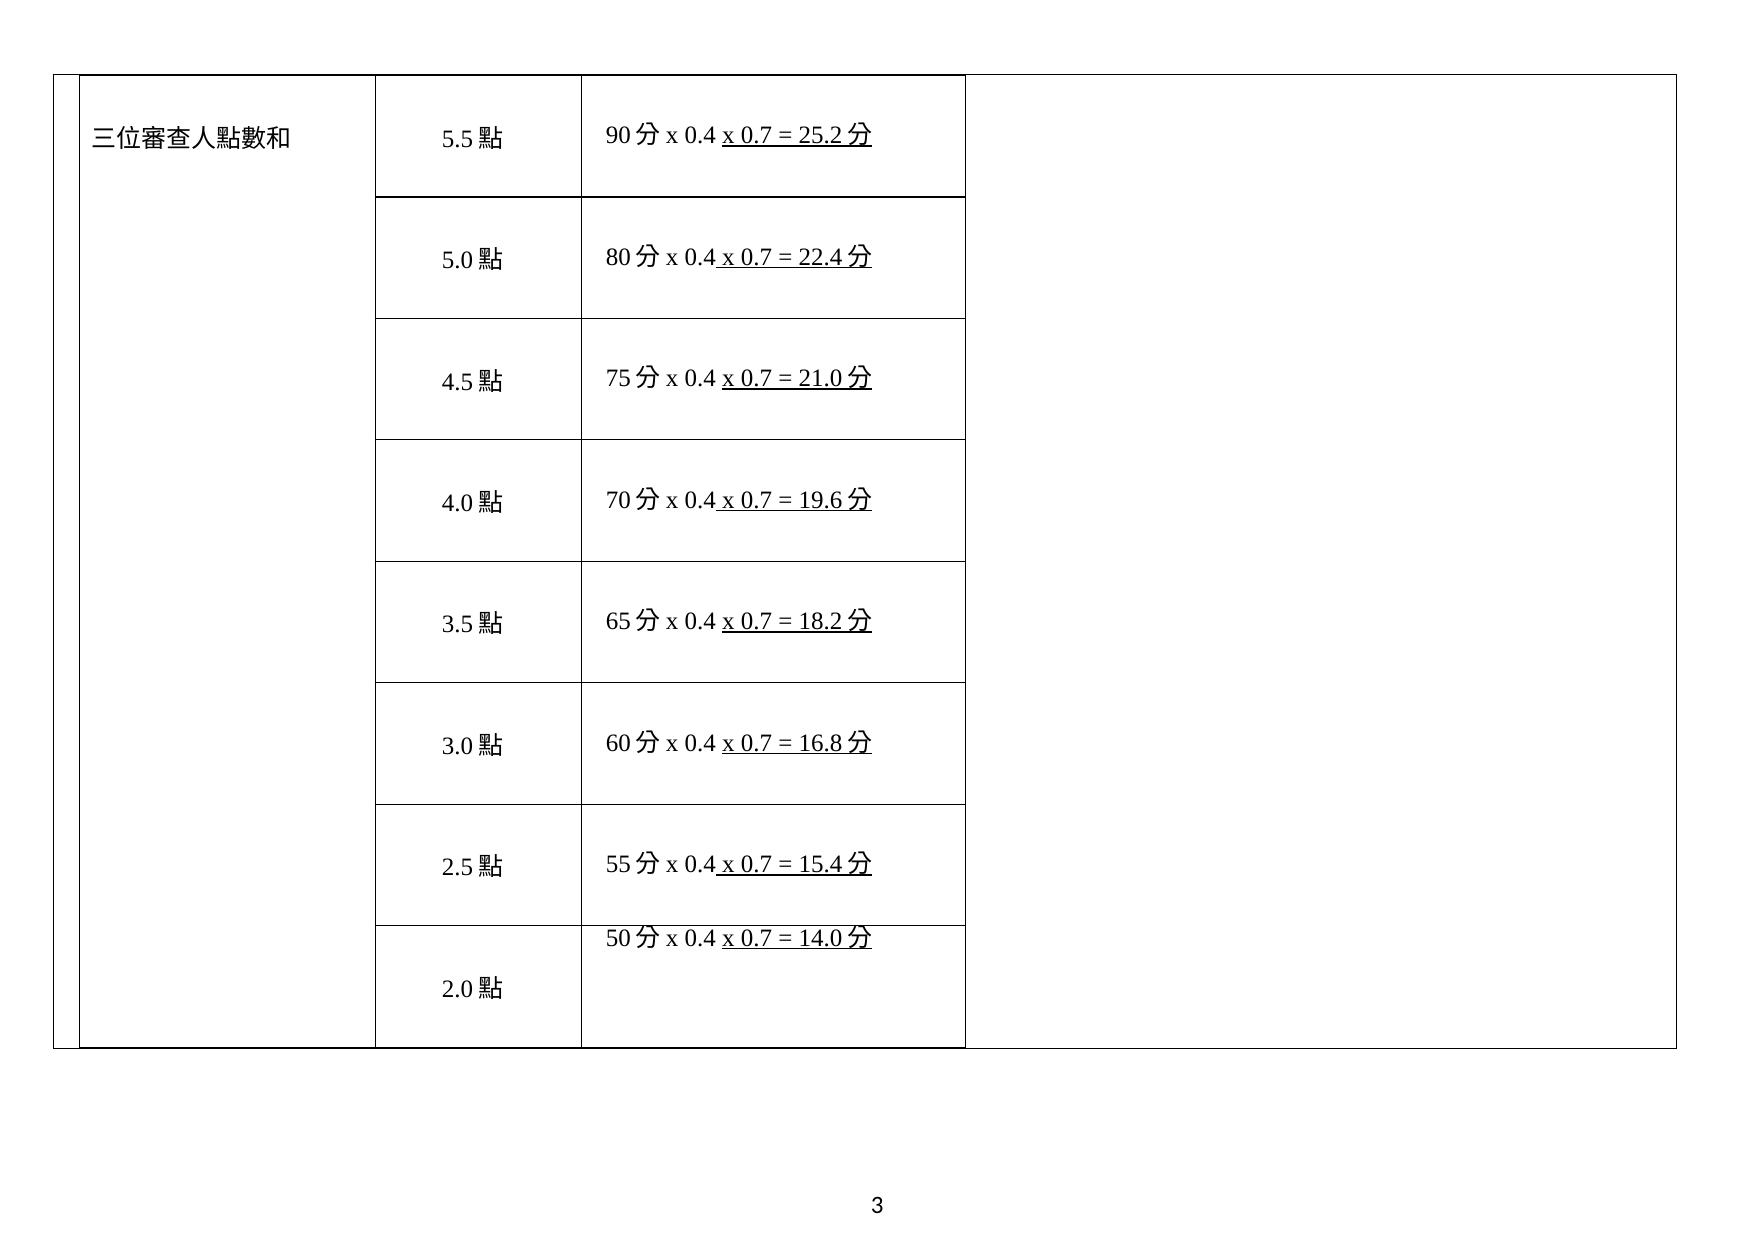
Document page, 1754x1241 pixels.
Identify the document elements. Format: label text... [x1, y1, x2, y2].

table_cell 70分x 0.4 x 0.7 = 19.6分 [582, 440, 965, 561]
table_cell 4.0點 [376, 440, 581, 561]
table_cell 60分x 0.4 x 0.7 = 16.8分 [582, 683, 965, 804]
table_cell 55分x 0.4 x 0.7 = 15.4分 [582, 805, 965, 925]
table_cell 5.0點 [376, 198, 581, 318]
table_cell 90分x 0.4 x 0.7 = 25.2分 [582, 76, 965, 196]
table_cell 4.5點 [376, 319, 581, 439]
table_cell 2.0點 [376, 926, 581, 1047]
table_cell 3.0點 [376, 683, 581, 804]
table_cell 65分x 0.4 x 0.7 = 18.2分 [582, 562, 965, 682]
table_cell 三位審查人點數和 [80, 76, 375, 1047]
table_cell 3.5點 [376, 562, 581, 682]
table_cell [54, 75, 79, 1048]
table_cell 80分x 0.4 x 0.7 = 22.4分 [582, 198, 965, 318]
table_cell 75分x 0.4 x 0.7 = 21.0分 [582, 319, 965, 439]
table_cell [966, 75, 1676, 1048]
table_cell 50分x 0.4 x 0.7 = 14.0分 [582, 926, 965, 1047]
table_cell 5.5點 [376, 76, 581, 196]
table_cell 2.5點 [376, 805, 581, 925]
